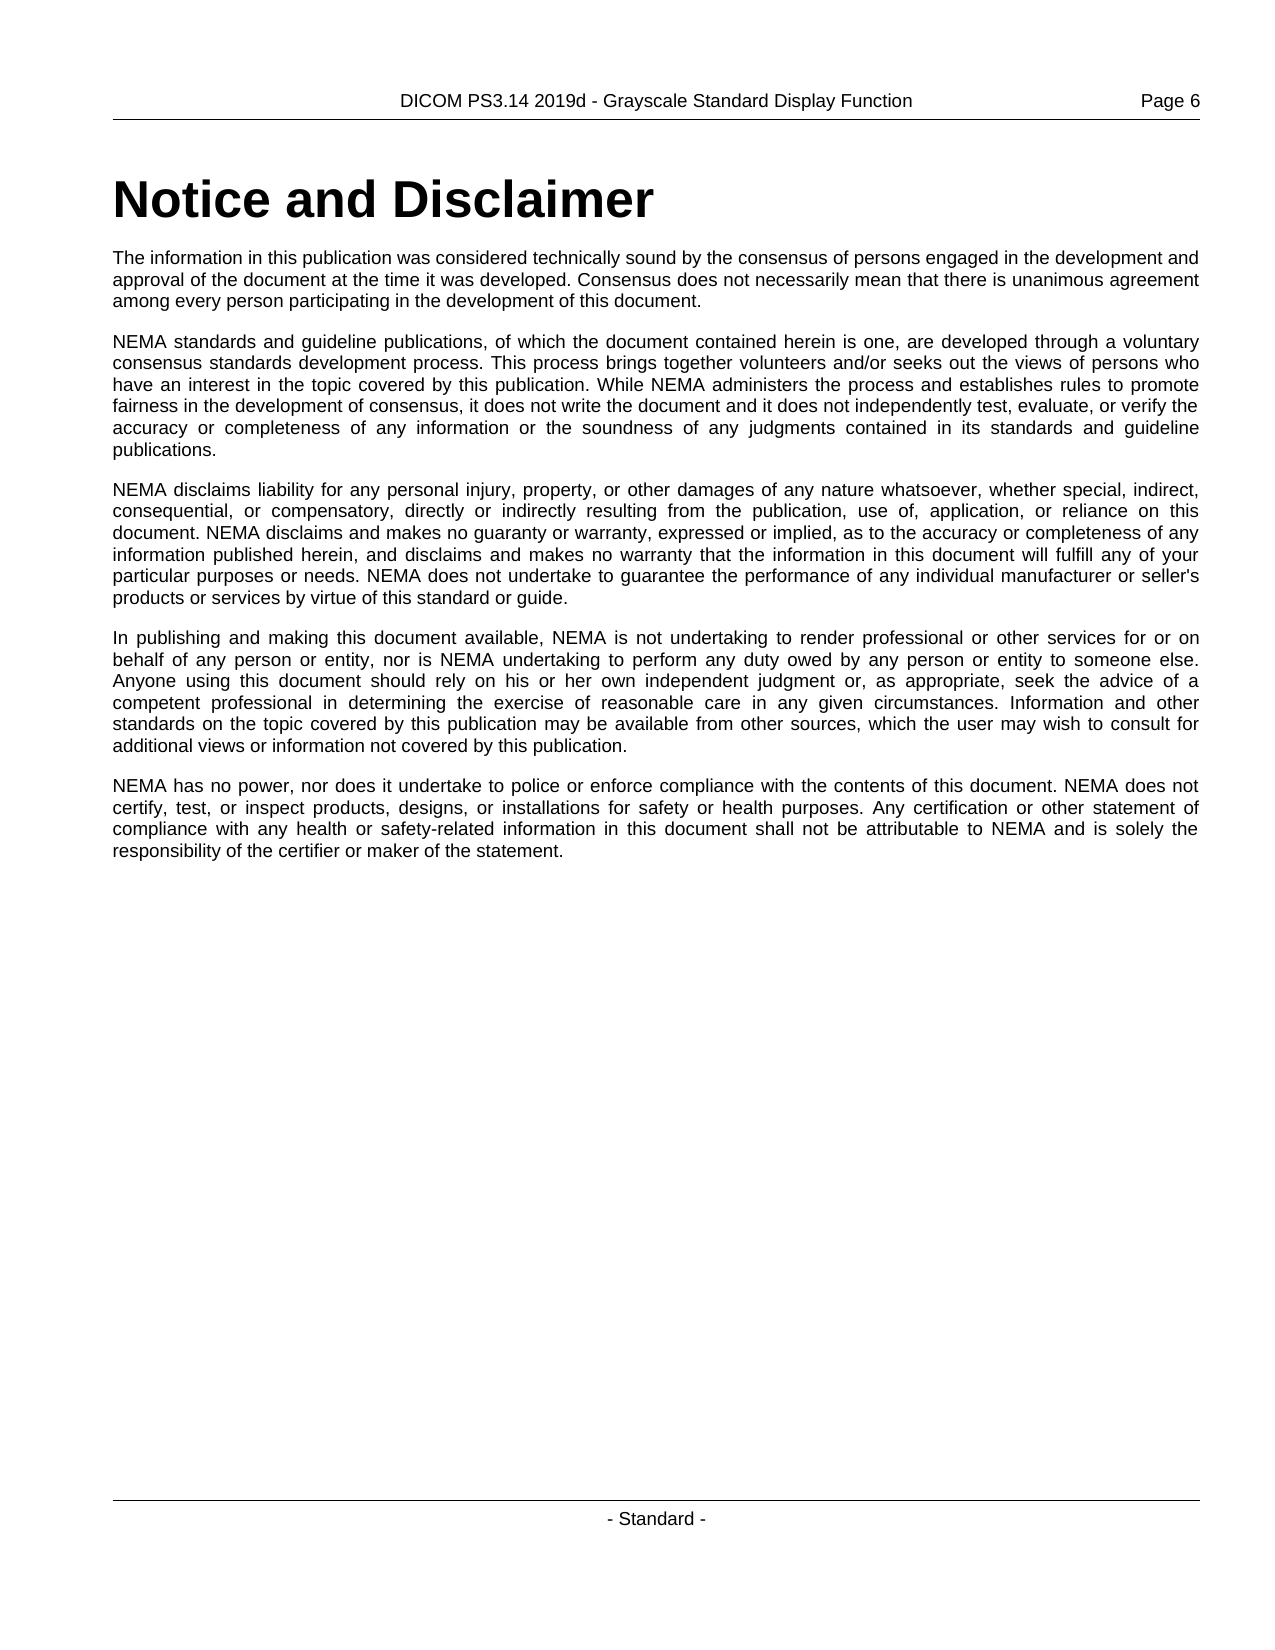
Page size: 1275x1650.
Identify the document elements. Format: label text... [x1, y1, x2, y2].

text In publishing and making this document available, NEMA is not undertaking to render professional or other services for or on behalf of any person or entity, nor is NEMA undertaking to perform any duty owed by any person or entity to someone else. Anyone using this document should rely on his or her own independent judgment or, as appropriate, seek the advice of a competent professional in determining the exercise of reasonable care in any given circumstances. Information and other standards on the topic covered by this publication may be available from other sources, which the user may wish to consult for additional views or information not covered by this publication. [112, 627, 1200, 756]
text Notice and Disclaimer [112, 169, 1200, 228]
text NEMA standards and guideline publications, of which the document contained herein is one, are developed through a voluntary consensus standards development process. This process brings together volunteers and/or seeks out the views of persons who have an interest in the topic covered by this publication. While NEMA administers the process and establishes rules to promote fairness in the development of consensus, it does not write the document and it does not independently test, evaluate, or verify the accuracy or completeness of any information or the soundness of any judgments contained in its standards and guideline publications. [112, 331, 1200, 460]
text NEMA disclaims liability for any personal injury, property, or other damages of any nature whatsoever, whether special, indirect, consequential, or compensatory, directly or indirectly resulting from the publication, use of, application, or reliance on this document. NEMA disclaims and makes no guaranty or warranty, expressed or implied, as to the accuracy or completeness of any information published herein, and disclaims and makes no warranty that the information in this document will fulfill any of your particular purposes or needs. NEMA does not undertake to guarantee the performance of any individual manufacturer or seller's products or services by virtue of this standard or guide. [112, 479, 1200, 608]
text The information in this publication was considered technically sound by the consensus of persons engaged in the development and approval of the document at the time it was developed. Consensus does not necessarily mean that there is unanimous agreement among every person participating in the development of this document. [112, 247, 1200, 312]
text NEMA has no power, nor does it undertake to police or enforce compliance with the contents of this document. NEMA does not certify, test, or inspect products, designs, or installations for safety or health purposes. Any certification or other statement of compliance with any health or safety-related information in this document shall not be attributable to NEMA and is solely the responsibility of the certifier or maker of the statement. [112, 775, 1200, 861]
